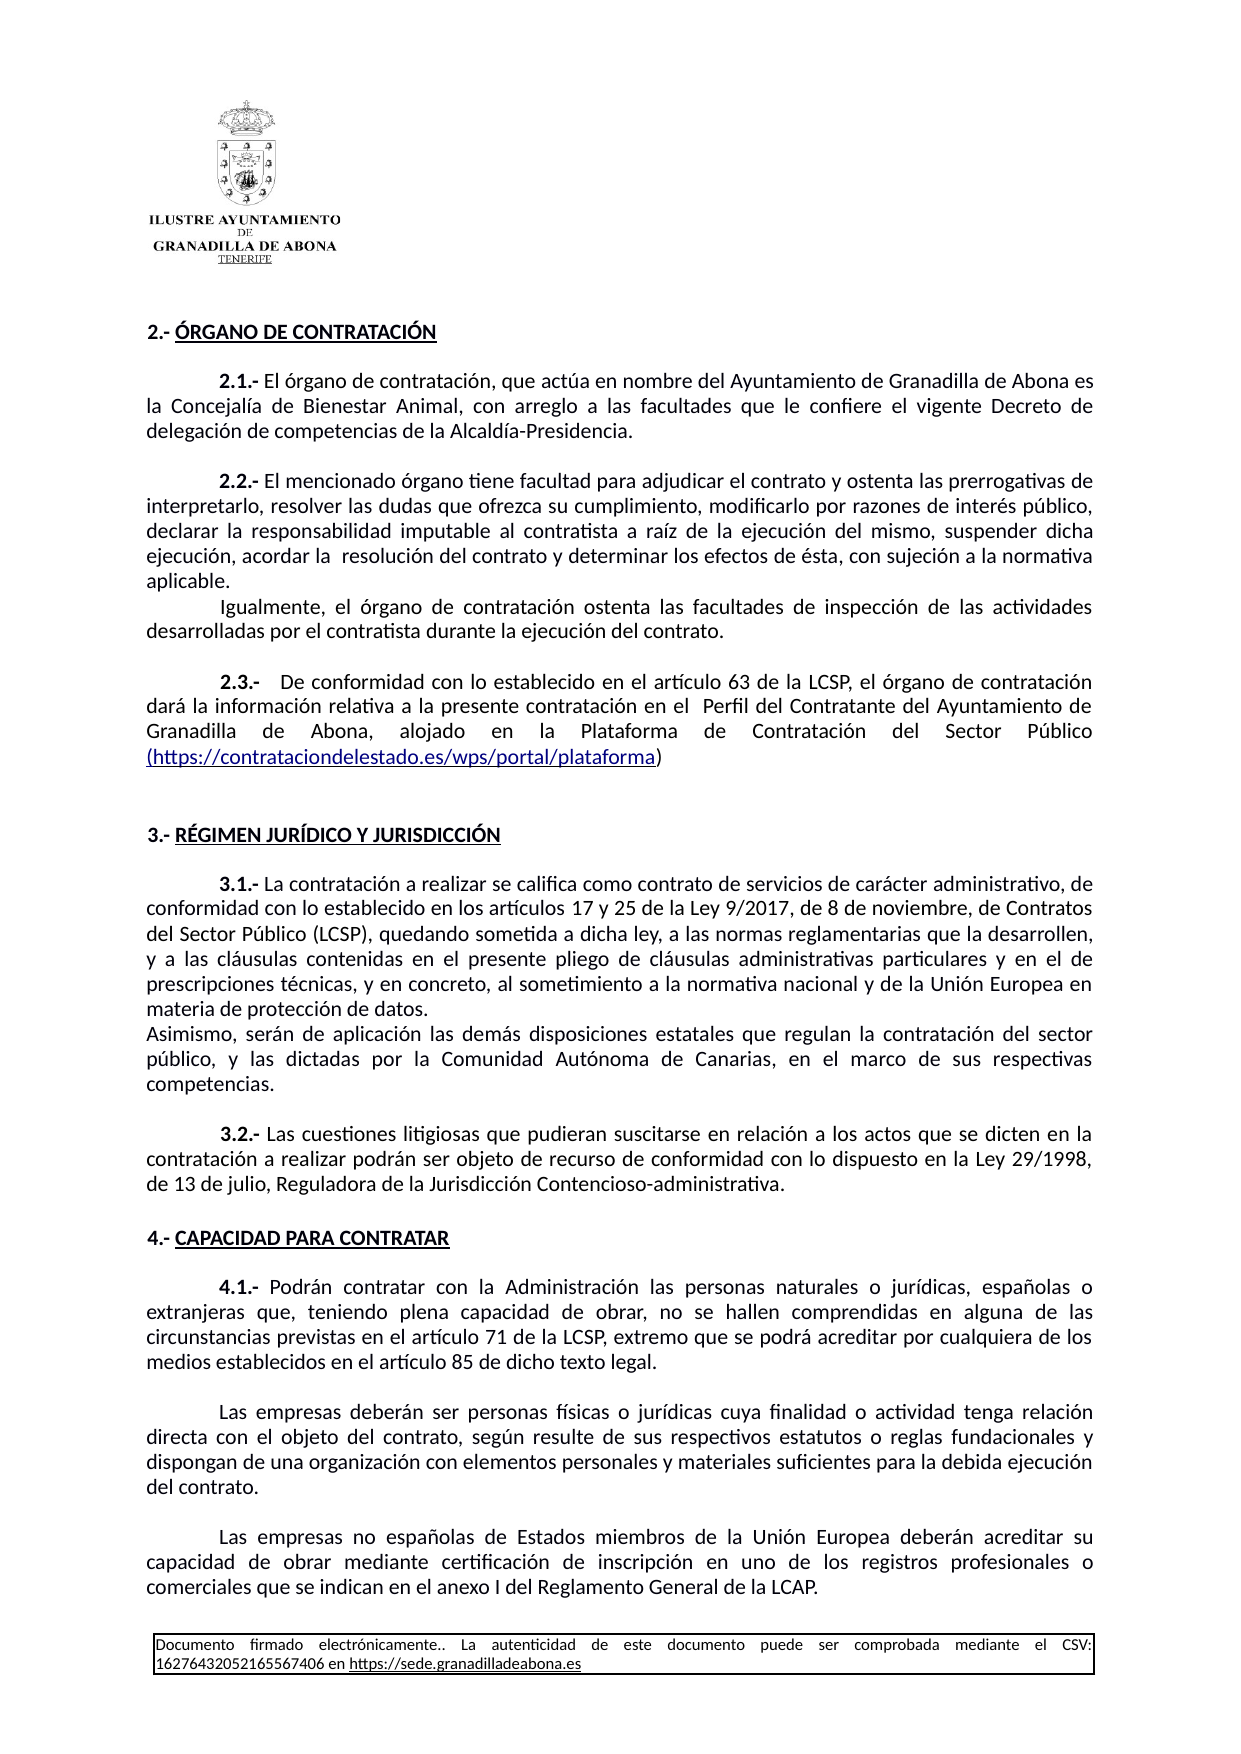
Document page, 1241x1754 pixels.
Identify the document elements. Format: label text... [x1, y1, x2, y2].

text 2.1.- El órgano de contratación, que actúa en nombre del Ayuntamiento de Granadilla de Abona es la Concejalía de Bienestar Animal, con arreglo a las facultades que le confiere el vigente Decreto de delegación de competencias de la Alcaldía-Presidencia. [146, 369, 1094, 444]
text Las empresas deberán ser personas físicas o jurídicas cuya finalidad o actividad tenga relación directa con el objeto del contrato, según resulte de sus respectivos estatutos o reglas fundacionales y dispongan de una organización con elementos personales y materiales suficientes para la debida ejecución del contrato. [146, 1400, 1094, 1500]
text 4.1.- Podrán contratar con la Administración las personas naturales o jurídicas, españolas o extranjeras que, teniendo plena capacidad de obrar, no se hallen comprendidas en alguna de las circunstancias previstas en el artículo 71 de la LCSP, extremo que se podrá acreditar por cualquiera de los medios establecidos en el artículo 85 de dicho texto legal. [146, 1274, 1094, 1375]
subtitle 4.- CAPACIDAD PARA CONTRATAR [147, 1224, 1095, 1251]
text Igualmente, el órgano de contratación ostenta las facultades de inspección de las actividades desarrolladas por el contratista durante la ejecución del contrato. [146, 594, 1093, 644]
text Asimismo, serán de aplicación las demás disposiciones estatales que regulan la contratación del sector público, y las dictadas por la Comunidad Autónoma de Canarias, en el marco de sus respectivas competencias. [146, 1022, 1094, 1097]
text 2.2.- El mencionado órgano tiene facultad para adjudicar el contrato y ostenta las prerrogativas de interpretarlo, resolver las dudas que ofrezca su cumplimiento, modificarlo por razones de interés público, declarar la responsabilidad imputable al contratista a raíz de la ejecución del mismo, suspender dicha ejecución, acordar la resolución del contrato y determinar los efectos de ésta, con sujeción a la normativa aplicable. [146, 469, 1094, 594]
text 3.2.- Las cuestiones litigiosas que pudieran suscitarse en relación a los actos que se dicten en la contratación a realizar podrán ser objeto de recurso de conformidad con lo dispuesto en la Ley 29/1998, de 13 de julio, Reguladora de la Jurisdicción Contencioso-administrativa. [146, 1122, 1093, 1197]
text 3.1.- La contratación a realizar se califica como contrato de servicios de carácter administrativo, de conformidad con lo establecido en los artículos 17 y 25 de la Ley 9/2017, de 8 de noviembre, de Contratos del Sector Público (LCSP), quedando sometida a dicha ley, a las normas reglamentarias que la desarrollen, y a las cláusulas contenidas en el presente pliego de cláusulas administrativas particulares y en el de prescripciones técnicas, y en concreto, al sometimiento a la normativa nacional y de la Unión Europea en materia de protección de datos. [146, 871, 1094, 1022]
subtitle 3.- RÉGIMEN JURÍDICO Y JURISDICCIÓN [147, 821, 1095, 848]
text Las empresas no españolas de Estados miembros de la Unión Europea deberán acreditar su capacidad de obrar mediante certificación de inscripción en uno de los registros profesionales o comerciales que se indican en el anexo I del Reglamento General de la LCAP. [146, 1525, 1094, 1600]
subtitle 2.- ÓRGANO DE CONTRATACIÓN [147, 318, 1095, 345]
text 2.3.- De conformidad con lo establecido en el artículo 63 de la LCSP, el órgano de contratación dará la información relativa a la presente contratación en el Perfil del Contratante del Ayuntamiento de Granadilla de Abona, alojado en la Plataforma de Contratación del Sector Público (https://contrataciondelestado.es/wps/portal/plataforma) [146, 669, 1093, 769]
